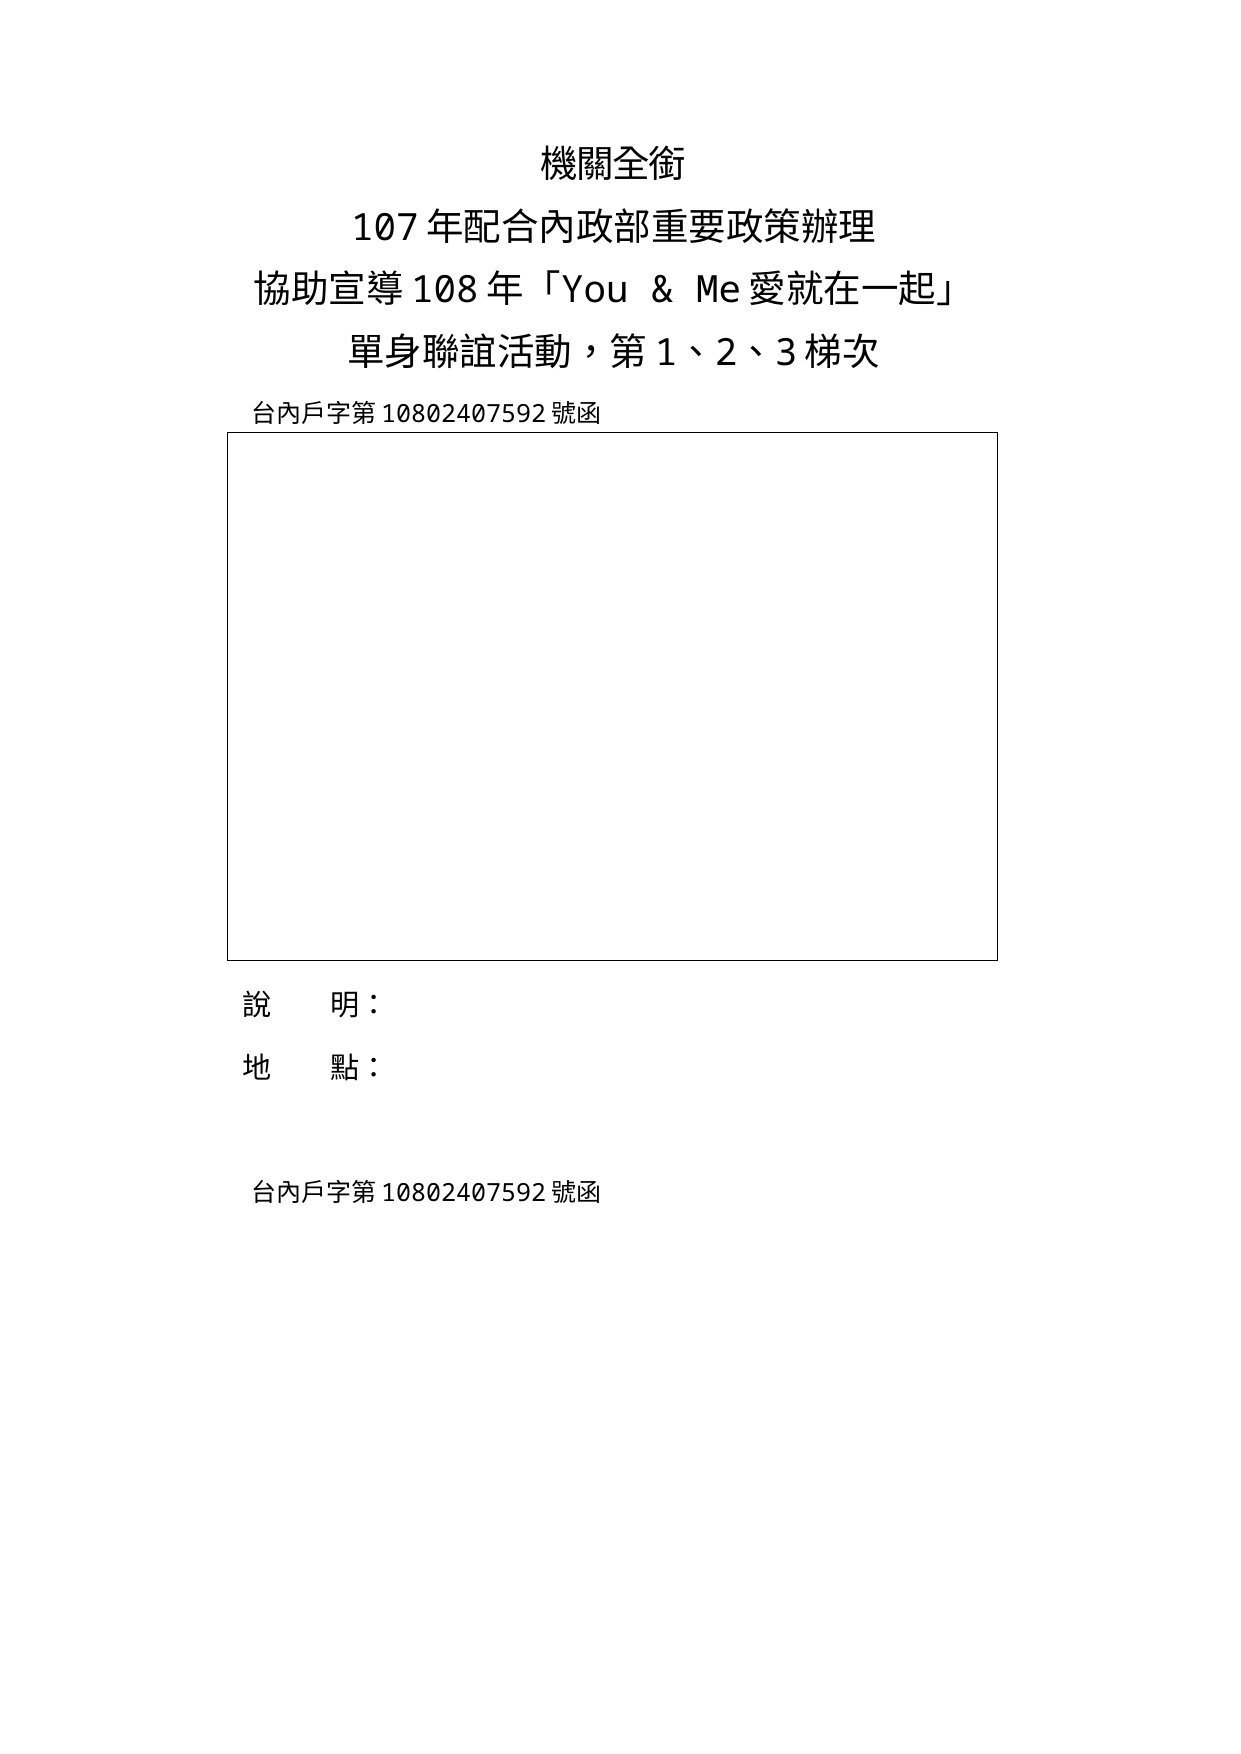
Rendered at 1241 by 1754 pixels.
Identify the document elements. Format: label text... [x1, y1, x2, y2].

text 台內戶字第10802407592號函 [134, 369, 1092, 432]
table_header [228, 433, 997, 960]
text 地 點： [133, 1024, 1092, 1086]
text 台內戶字第10802407592號函 [134, 1149, 1092, 1211]
text 單身聯誼活動，第1、2、3梯次 [134, 307, 1092, 369]
text 機關全銜 [134, 119, 1092, 182]
text 說 明： [133, 961, 1092, 1024]
text 107年配合內政部重要政策辦理 [134, 182, 1092, 244]
text 協助宣導108年「You & Me愛就在一起」 [134, 244, 1092, 307]
